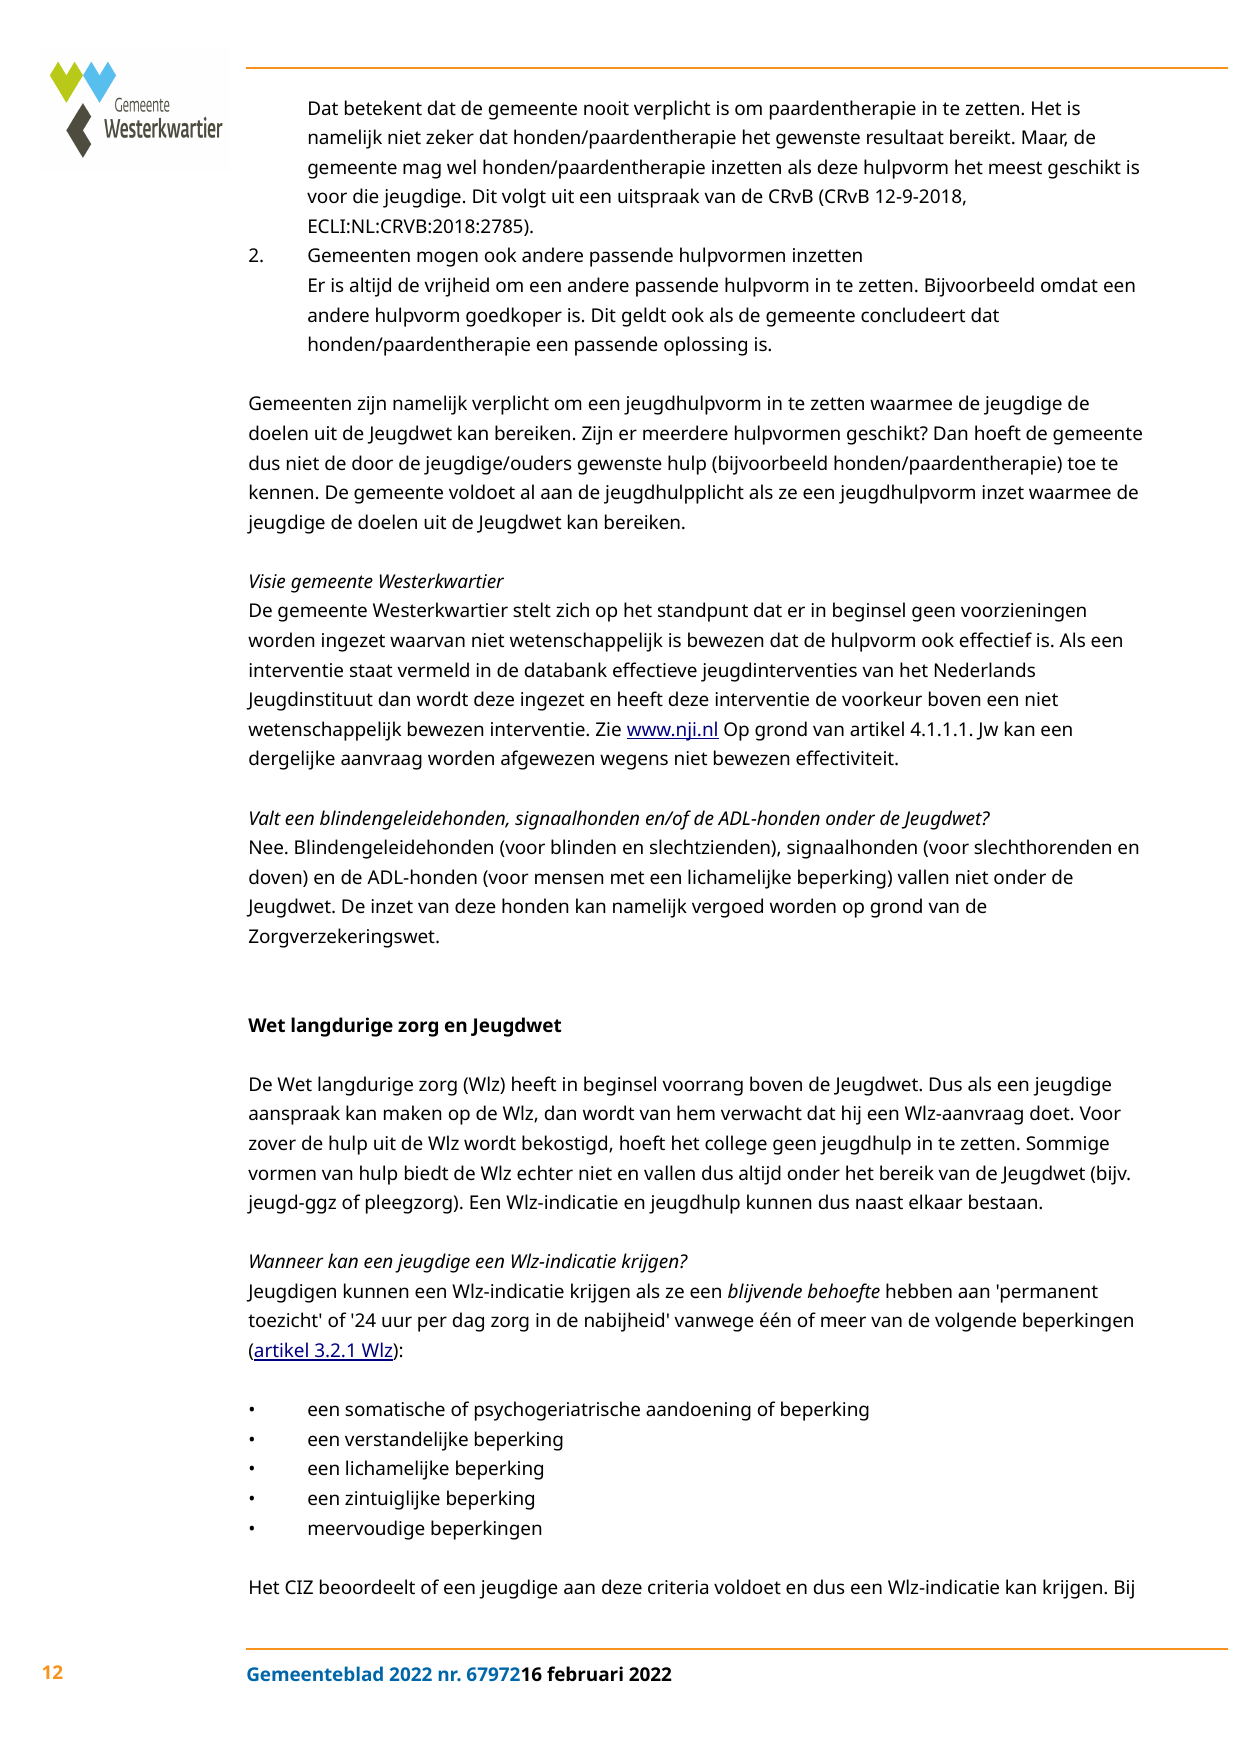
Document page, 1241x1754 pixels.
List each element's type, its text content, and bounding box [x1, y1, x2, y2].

list meervoudige beperkingen [248, 1515, 1152, 1541]
text Wet langdurige zorg en Jeugdwet [248, 1012, 1152, 1038]
list een lichamelijke beperking [248, 1456, 1152, 1481]
picture [41, 47, 231, 172]
text Gemeenten zijn namelijk verplicht om een jeugdhulpvorm in te zetten waarmee de jeugdige de doelen uit de Jeugdwet kan bereiken. Zijn er meerdere hulpvormen geschikt? Dan hoeft de gemeente dus niet de door de jeugdige/ouders gewenste hulp (bijvoorbeeld honden/paardentherapie) toe te kennen. De gemeente voldoet al aan de jeugdhulpplicht als ze een jeugdhulpvorm inzet waarmee de jeugdige de doelen uit de Jeugdwet kan bereiken. [248, 391, 1152, 535]
list een verstandelijke beperking [248, 1426, 1152, 1452]
text De gemeente Westerkwartier stelt zich op het standpunt dat er in beginsel geen voorzieningen worden ingezet waarvan niet wetenschappelijk is bewezen dat de hulpvorm ook effectief is. Als een interventie staat vermeld in de databank effectieve jeugdinterventies van het Nederlands Jeugdinstituut dan wordt deze ingezet en heeft deze interventie de voorkeur boven een niet wetenschappelijk bewezen interventie. Zie www.nji.nl Op grond van artikel 4.1.1.1. Jw kan een dergelijke aanvraag worden afgewezen wegens niet bewezen effectiviteit. [248, 598, 1152, 771]
list een somatische of psychogeriatrische aandoening of beperking [248, 1396, 1152, 1422]
text Nee. Blindengeleidehonden (voor blinden en slechtzienden), signaalhonden (voor slechthorenden en doven) en de ADL-honden (voor mensen met een lichamelijke beperking) vallen niet onder de Jeugdwet. De inzet van deze honden kan namelijk vergoed worden op grond van de Zorgverzekeringswet. [248, 834, 1152, 949]
text Wanneer kan een jeugdige een Wlz-indicatie krijgen? [248, 1248, 1152, 1274]
text Jeugdigen kunnen een Wlz-indicatie krijgen als ze een blijvende behoefte hebben aan 'permanent toezicht' of '24 uur per dag zorg in de nabijheid' vanwege één of meer van de volgende beperkingen (artikel 3.2.1 Wlz): [248, 1278, 1152, 1363]
text Valt een blindengeleidehonden, signaalhonden en/of de ADL-honden onder de Jeugdwet? [248, 805, 1152, 831]
list Er is altijd de vrijheid om een andere passende hulpvorm in te zetten. Bijvoorbeeld omdat een andere hulpvorm goedkoper is. Dit geldt ook als de gemeente concludeert dat honden/paardentherapie een passende oplossing is. [248, 272, 1152, 357]
text Visie gemeente Westerkwartier [248, 568, 1152, 594]
text Het CIZ beoordeelt of een jeugdige aan deze criteria voldoet en dus een Wlz-indicatie kan krijgen. Bij [248, 1574, 1152, 1600]
list een zintuiglijke beperking [248, 1485, 1152, 1511]
list Dat betekent dat de gemeente nooit verplicht is om paardentherapie in te zetten. Het is namelijk niet zeker dat honden/paardentherapie het gewenste resultaat bereikt. Maar, de gemeente mag wel honden/paardentherapie inzetten als deze hulpvorm het meest geschikt is voor die jeugdige. Dit volgt uit een uitspraak van de CRvB (CRvB 12-9-2018, ECLI:NL:CRVB:2018:2785). [248, 95, 1152, 239]
text De Wet langdurige zorg (Wlz) heeft in beginsel voorrang boven de Jeugdwet. Dus als een jeugdige aanspraak kan maken op de Wlz, dan wordt van hem verwacht dat hij een Wlz-aanvraag doet. Voor zover de hulp uit de Wlz wordt bekostigd, hoeft het college geen jeugdhulp in te zetten. Sommige vormen van hulp biedt de Wlz echter niet en vallen dus altijd onder het bereik van de Jeugdwet (bijv. jeugd-ggz of pleegzorg). Een Wlz-indicatie en jeugdhulp kunnen dus naast elkaar bestaan. [248, 1071, 1152, 1215]
list Gemeenten mogen ook andere passende hulpvormen inzetten [248, 243, 1152, 268]
